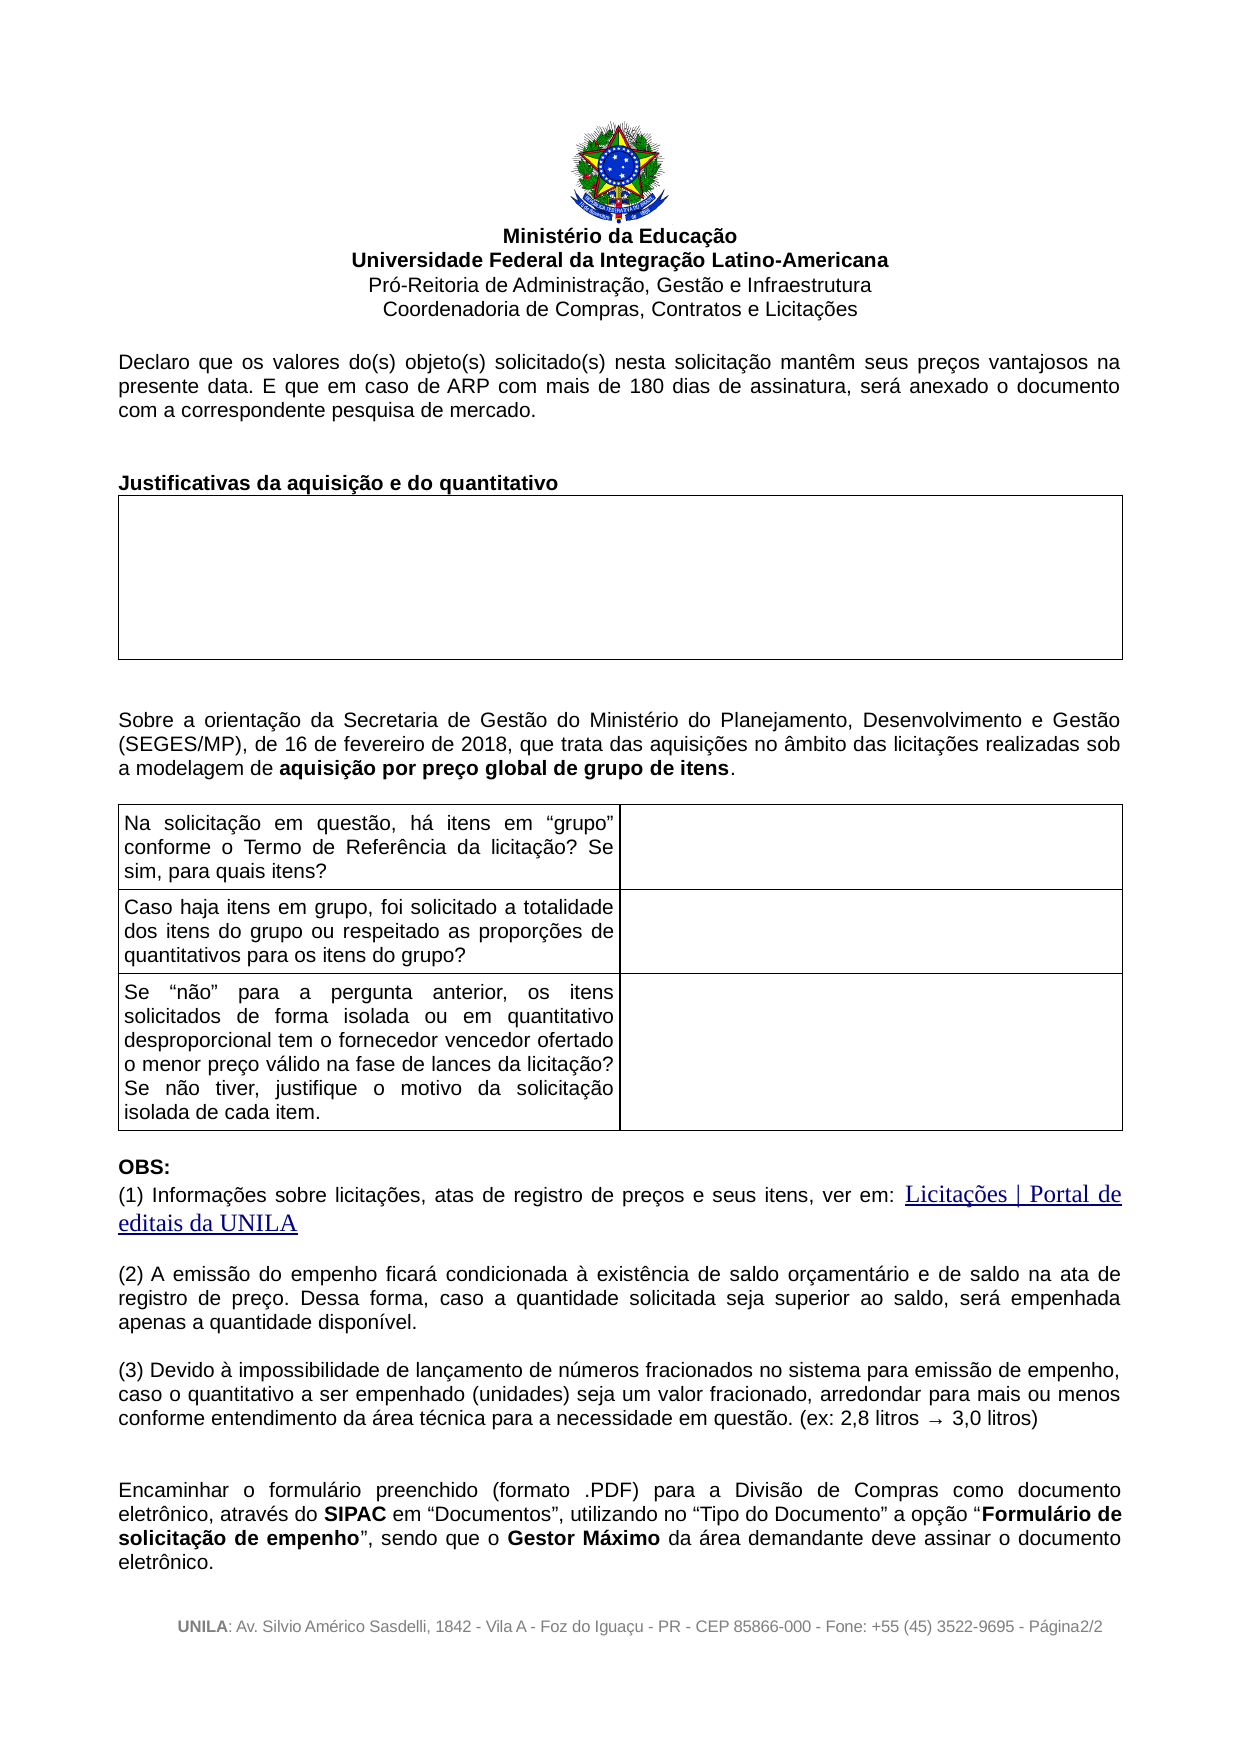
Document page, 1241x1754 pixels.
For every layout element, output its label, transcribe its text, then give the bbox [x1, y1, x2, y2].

text Declaro que os valores do(s) objeto(s) solicitado(s) nesta solicitação mantêm seus preços vantajosos na presente data. E que em caso de ARP com mais de 180 dias de assinatura, será anexado o documento com a correspondente pesquisa de mercado. [118, 350, 1122, 422]
text (1) Informações sobre licitações, atas de registro de preços e seus itens, ver em: Licitações | Portal de editais da UNILA [118, 1179, 1122, 1237]
text (3) Devido à impossibilidade de lançamento de números fracionados no sistema para emissão de empenho, caso o quantitativo a ser empenhado (unidades) seja um valor fracionado, arredondar para mais ou menos conforme entendimento da área técnica para a necessidade em questão. (ex: 2,8 litros → 3,0 litros) [118, 1358, 1122, 1430]
text (2) A emissão do empenho ficará condicionada à existência de saldo orçamentário e de saldo na ata de registro de preço. Dessa forma, caso a quantidade solicitada seja superior ao saldo, será empenhada apenas a quantidade disponível. [118, 1261, 1122, 1334]
table_cell [621, 974, 1122, 1130]
table_cell Caso haja itens em grupo, foi solicitado a totalidade dos itens do grupo ou respeitado as proporções de quantitativos para os itens do grupo? [119, 890, 619, 973]
table_header [621, 805, 1122, 888]
table_cell [621, 890, 1122, 973]
text Sobre a orientação da Secretaria de Gestão do Ministério do Planejamento, Desenvolvimento e Gestão (SEGES/MP), de 16 de fevereiro de 2018, que trata das aquisições no âmbito das licitações realizadas sob a modelagem de aquisição por preço global de grupo de itens. [118, 708, 1122, 780]
text Justificativas da aquisição e do quantitativo [118, 470, 1122, 494]
table_header Na solicitação em questão, há itens em “grupo” conforme o Termo de Referência da licitação? Se sim, para quais itens? [119, 805, 619, 888]
text Encaminhar o formulário preenchido (formato .PDF) para a Divisão de Compras como documento eletrônico, através do SIPAC em “Documentos”, utilizando no “Tipo do Documento” a opção “Formulário de solicitação de empenho”, sendo que o Gestor Máximo da área demandante deve assinar o documento eletrônico. [118, 1478, 1122, 1574]
table_header [119, 496, 1122, 659]
text OBS: [118, 1155, 1122, 1179]
table_cell Se “não” para a pergunta anterior, os itens solicitados de forma isolada ou em quantitativo desproporcional tem o fornecedor vencedor ofertado o menor preço válido na fase de lances da licitação? Se não tiver, justifique o motivo da solicitação isolada de cada item. [119, 974, 619, 1130]
